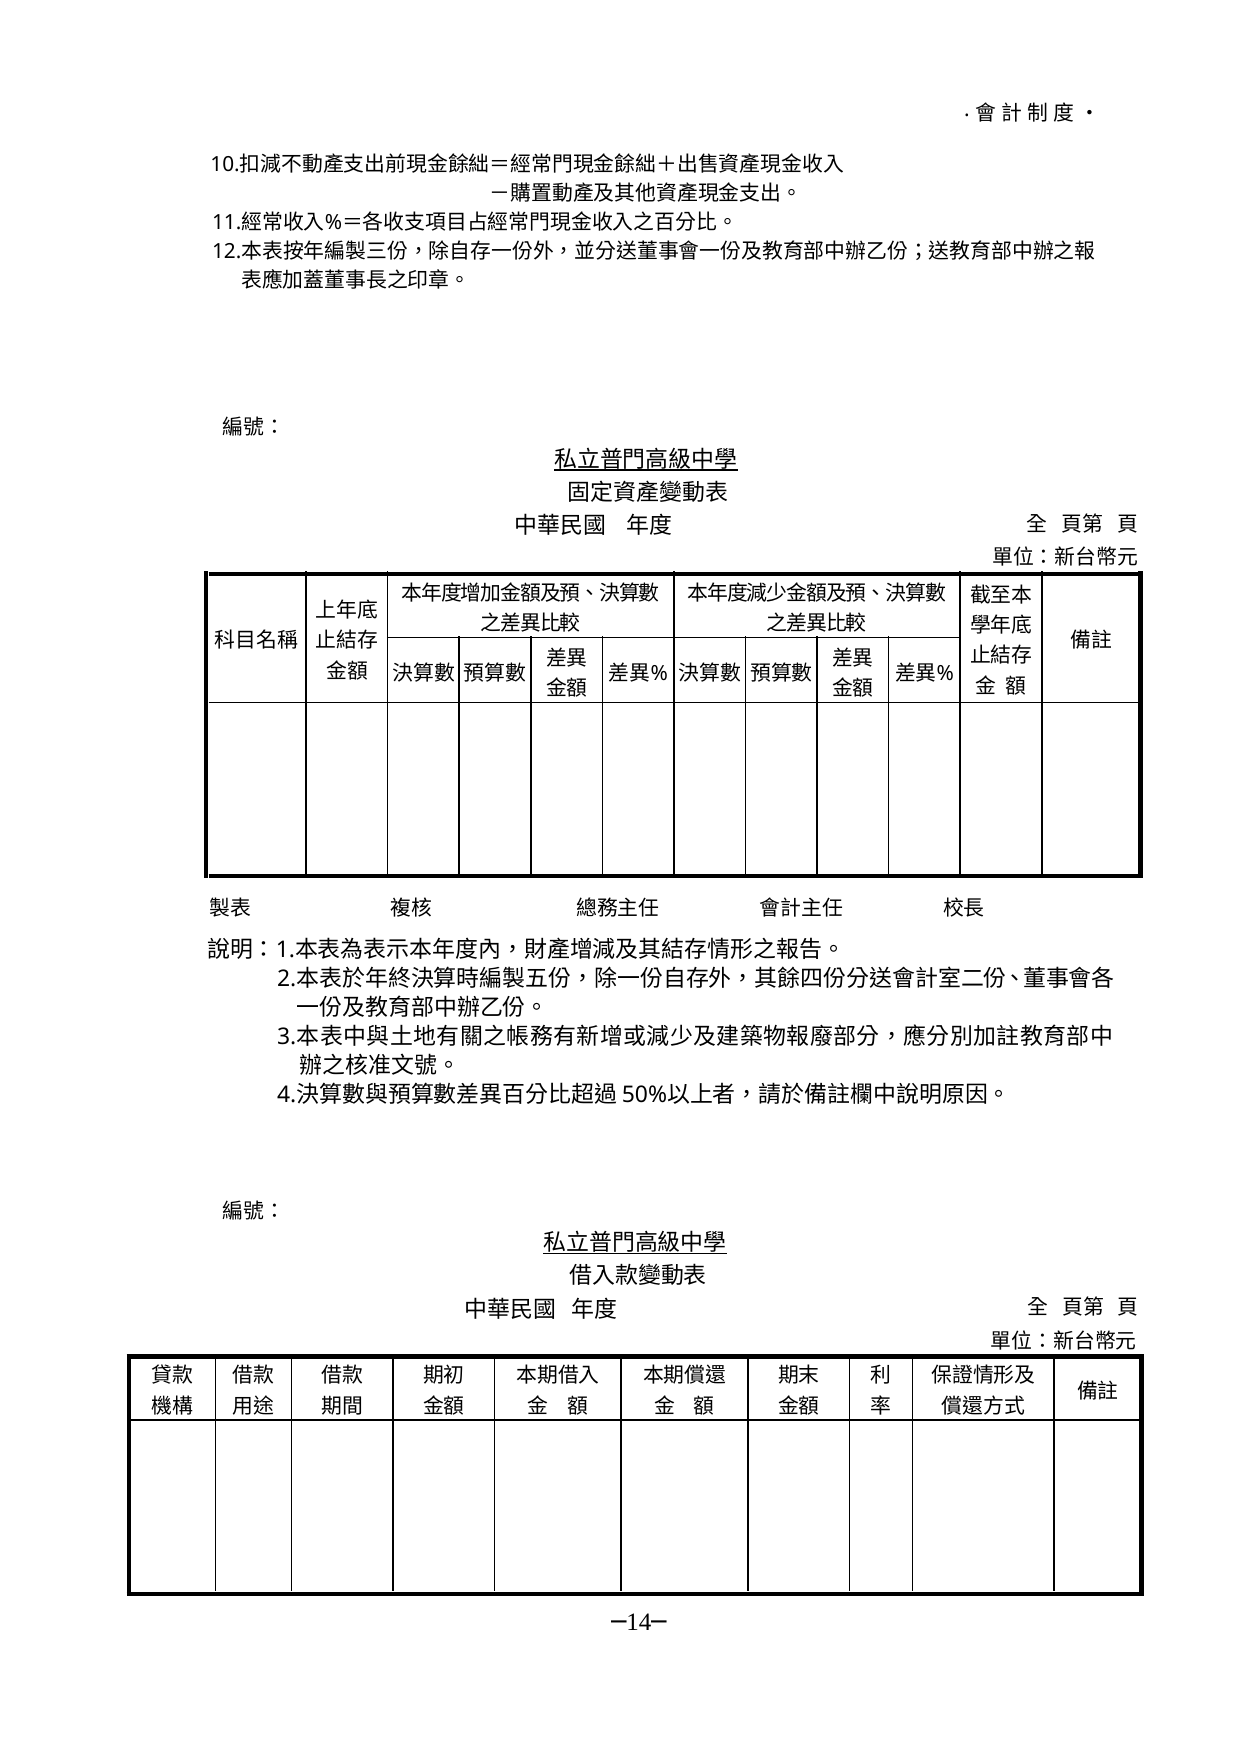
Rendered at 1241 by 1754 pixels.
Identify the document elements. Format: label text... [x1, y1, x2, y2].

text 說明：1.本表為表示本年度內，財產增減及其結存情形之報告。 [207, 934, 1028, 963]
table_cell [216, 1421, 291, 1591]
table_cell 固定資產變動表 [206, 474, 1117, 507]
table_cell [913, 1421, 1053, 1591]
table_cell 本年度增加金額及預、決算數 之差異比較 [388, 576, 673, 636]
table_header 本期償還 金 額 [622, 1359, 747, 1419]
text 2.本表於年終決算時編製五份，除一份自存外，其餘四份分送會計室二份、董事會各一份及教育部中辦乙份。 [277, 963, 1114, 1021]
table_cell [532, 703, 602, 874]
table_cell 校長 [940, 878, 1141, 921]
table_cell [818, 703, 888, 874]
table_cell 複核 [388, 878, 573, 921]
table_cell 總務主任 [573, 878, 756, 921]
table_header 私立普門高級中學 [206, 440, 1117, 474]
table_cell [1118, 474, 1141, 507]
text －購置動產及其他資產現金支出。 [235, 177, 1106, 206]
table_cell [131, 1421, 215, 1591]
table_header 借款 用途 [216, 1359, 291, 1419]
table_cell 預算數 [460, 638, 530, 702]
text 編號： [223, 1194, 1021, 1224]
table_header 保證情形及 償還方式 [913, 1359, 1053, 1419]
table_header 備註 [1055, 1359, 1139, 1419]
table_cell [675, 703, 745, 874]
table_header 期末 金額 [749, 1359, 849, 1419]
table_cell 決算數 [675, 638, 745, 702]
text 4.決算數與預算數差異百分比超過50%以上者，請於備註欄中說明原因。 [277, 1079, 1112, 1109]
table_cell [495, 1421, 620, 1591]
table_cell 中華民國 年度 [206, 507, 899, 540]
table_cell 單位：新台幣元 [899, 540, 1141, 571]
table_cell 截至本學年底止結存金 額 [961, 576, 1041, 702]
table_cell 備註 [1043, 576, 1138, 702]
table_cell 差異 金額 [532, 638, 602, 702]
table_cell 借入款變動表 [134, 1258, 1141, 1291]
table_cell [889, 703, 959, 874]
table_header 利 率 [850, 1359, 912, 1419]
table_cell 中華民國 年度 [134, 1291, 831, 1324]
table_cell [337, 540, 899, 571]
text 12.本表按年編製三份，除自存一份外，並分送董事會一份及教育部中辦乙份；送教育部中辦之報表應加蓋董事長之印章。 [212, 235, 1106, 293]
table_cell 差異 金額 [818, 638, 888, 702]
table_cell [388, 703, 458, 874]
text 10.扣減不動產支出前現金餘絀＝經常門現金餘絀＋出售資產現金收入 [210, 148, 1106, 177]
table_cell 會計主任 [756, 878, 940, 921]
table_cell 本年度減少金額及預、決算數 之差異比較 [675, 576, 959, 636]
table_header [1118, 440, 1141, 474]
table_header 期初 金額 [394, 1359, 494, 1419]
table_cell 上年底止結存金額 [307, 576, 387, 702]
table_cell [1055, 1421, 1139, 1591]
text 單位：新台幣元 [223, 1324, 1136, 1354]
table_cell [746, 703, 816, 874]
table_cell 決算數 [388, 638, 458, 702]
table_cell 預算數 [746, 638, 816, 702]
table_cell [208, 703, 305, 874]
text 編號： [223, 410, 1021, 440]
table_cell [850, 1421, 912, 1591]
table_cell [307, 703, 387, 874]
table_cell [206, 540, 337, 571]
table_cell [460, 703, 530, 874]
table_header 私立普門高級中學 [134, 1224, 1141, 1257]
table_cell 差異% [603, 638, 673, 702]
table_cell [1043, 703, 1138, 874]
table_cell 製表 [206, 875, 388, 921]
table_cell 差異% [889, 638, 959, 702]
table_header 借款 期間 [292, 1359, 392, 1419]
table_cell 科目名稱 [208, 573, 305, 702]
table_cell [603, 703, 673, 874]
text 3.本表中與土地有關之帳務有新增或減少及建築物報廢部分，應分別加註教育部中辦之核准文號。 [277, 1021, 1114, 1079]
table_header 本期借入 金 額 [495, 1359, 620, 1419]
text 11.經常收入%＝各收支項目占經常門現金收入之百分比。 [209, 206, 1106, 235]
table_header 貸款 機構 [131, 1359, 215, 1419]
table_cell 全 頁第 頁 [831, 1291, 1141, 1324]
table_cell [961, 703, 1041, 874]
table_cell 全 頁第 頁 [899, 507, 1141, 540]
table_cell [292, 1421, 392, 1591]
table_cell [749, 1421, 849, 1591]
table_cell [622, 1421, 747, 1591]
table_cell [394, 1421, 494, 1591]
